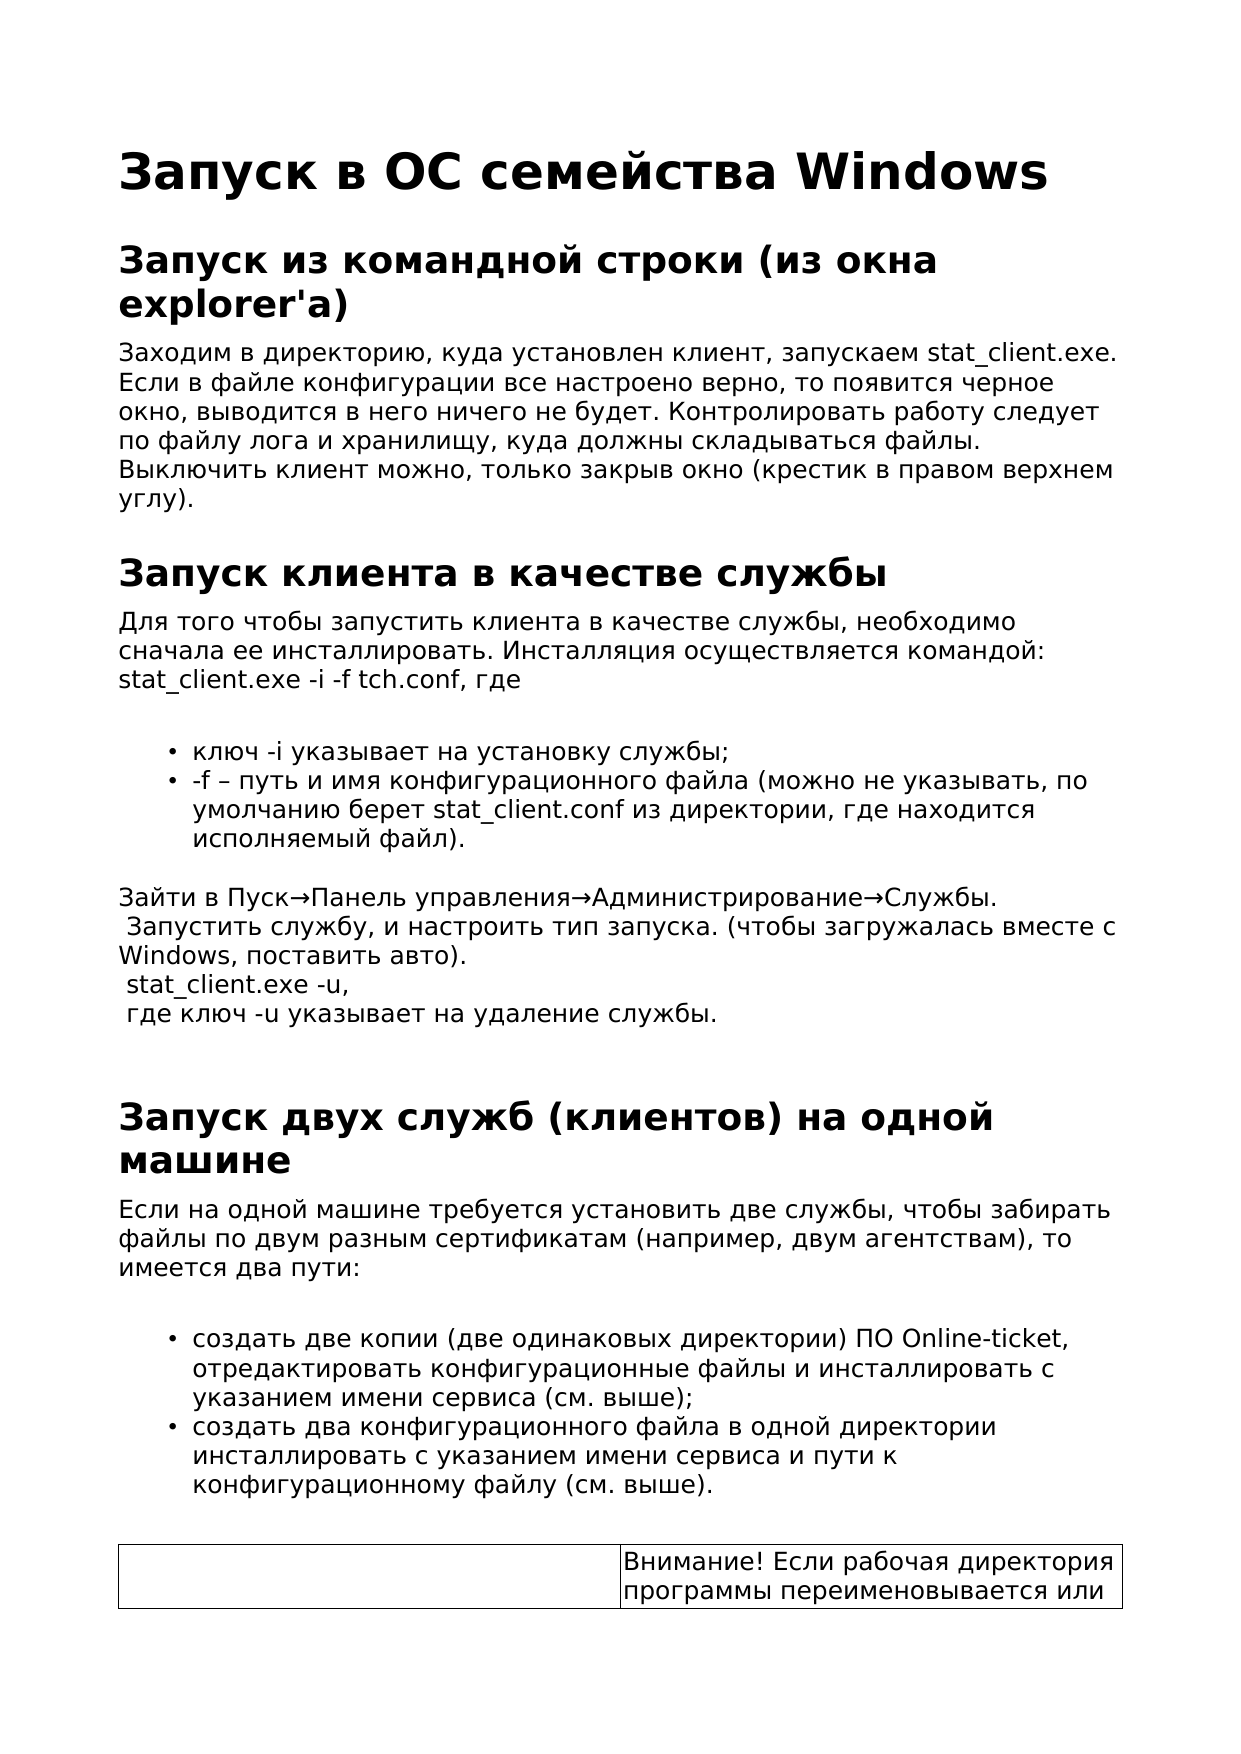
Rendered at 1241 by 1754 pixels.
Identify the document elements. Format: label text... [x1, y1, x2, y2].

list создать два конфигурационного файла в одной директории инсталлировать с указанием имени сервиса и пути к конфигурационному файлу (см. выше). [177, 1412, 1122, 1500]
subtitle Запуск в ОС семейства Windows [118, 143, 1122, 201]
subtitle Запуск из командной строки (из окна explorer'а) [118, 239, 1122, 326]
text Если на одной машине требуется установить две службы, чтобы забирать файлы по двум разным сертификатам (например, двум агентствам), то имеется два пути: [118, 1195, 1122, 1283]
list создать две копии (две одинаковых директории) ПО Online-ticket, отредактировать конфигурационные файлы и инсталлировать с указанием имени сервиса (см. выше); [177, 1325, 1122, 1412]
subtitle Запуск двух служб (клиентов) на одной машине [118, 1095, 1122, 1183]
table_header [119, 1545, 620, 1608]
text Для того чтобы запустить клиента в качестве службы, необходимо сначала ее инсталлировать. Инсталляция осуществляется командой: stat_client.exe -i -f tch.conf, где [118, 607, 1122, 695]
list -f – путь и имя конфигурационного файла (можно не указывать, по умолчанию берет stat_client.conf из директории, где находится исполняемый файл). [177, 766, 1122, 853]
table_header Внимание! Если рабочая директория программы переименовывается или [621, 1545, 1122, 1608]
subtitle Запуск клиента в качестве службы [118, 551, 1122, 595]
list ключ -i указывает на установку службы; [177, 737, 1122, 766]
text Заходим в директорию, куда установлен клиент, запускаем stat_client.exe. Если в файле конфигурации все настроено верно, то появится черное окно, выводится в него ничего не будет. Контролировать работу следует по файлу лога и хранилищу, куда должны складываться файлы. Выключить клиент можно, только закрыв окно (крестик в правом верхнем углу). [118, 339, 1122, 514]
text Зайти в Пуск→Панель управления→Администрирование→Службы. Запустить службу, и настроить тип запуска. (чтобы загружалась вместе с Windows, поставить авто). stat_client.exe -u, где ключ -u указывает на удаление службы. [118, 883, 1122, 1058]
